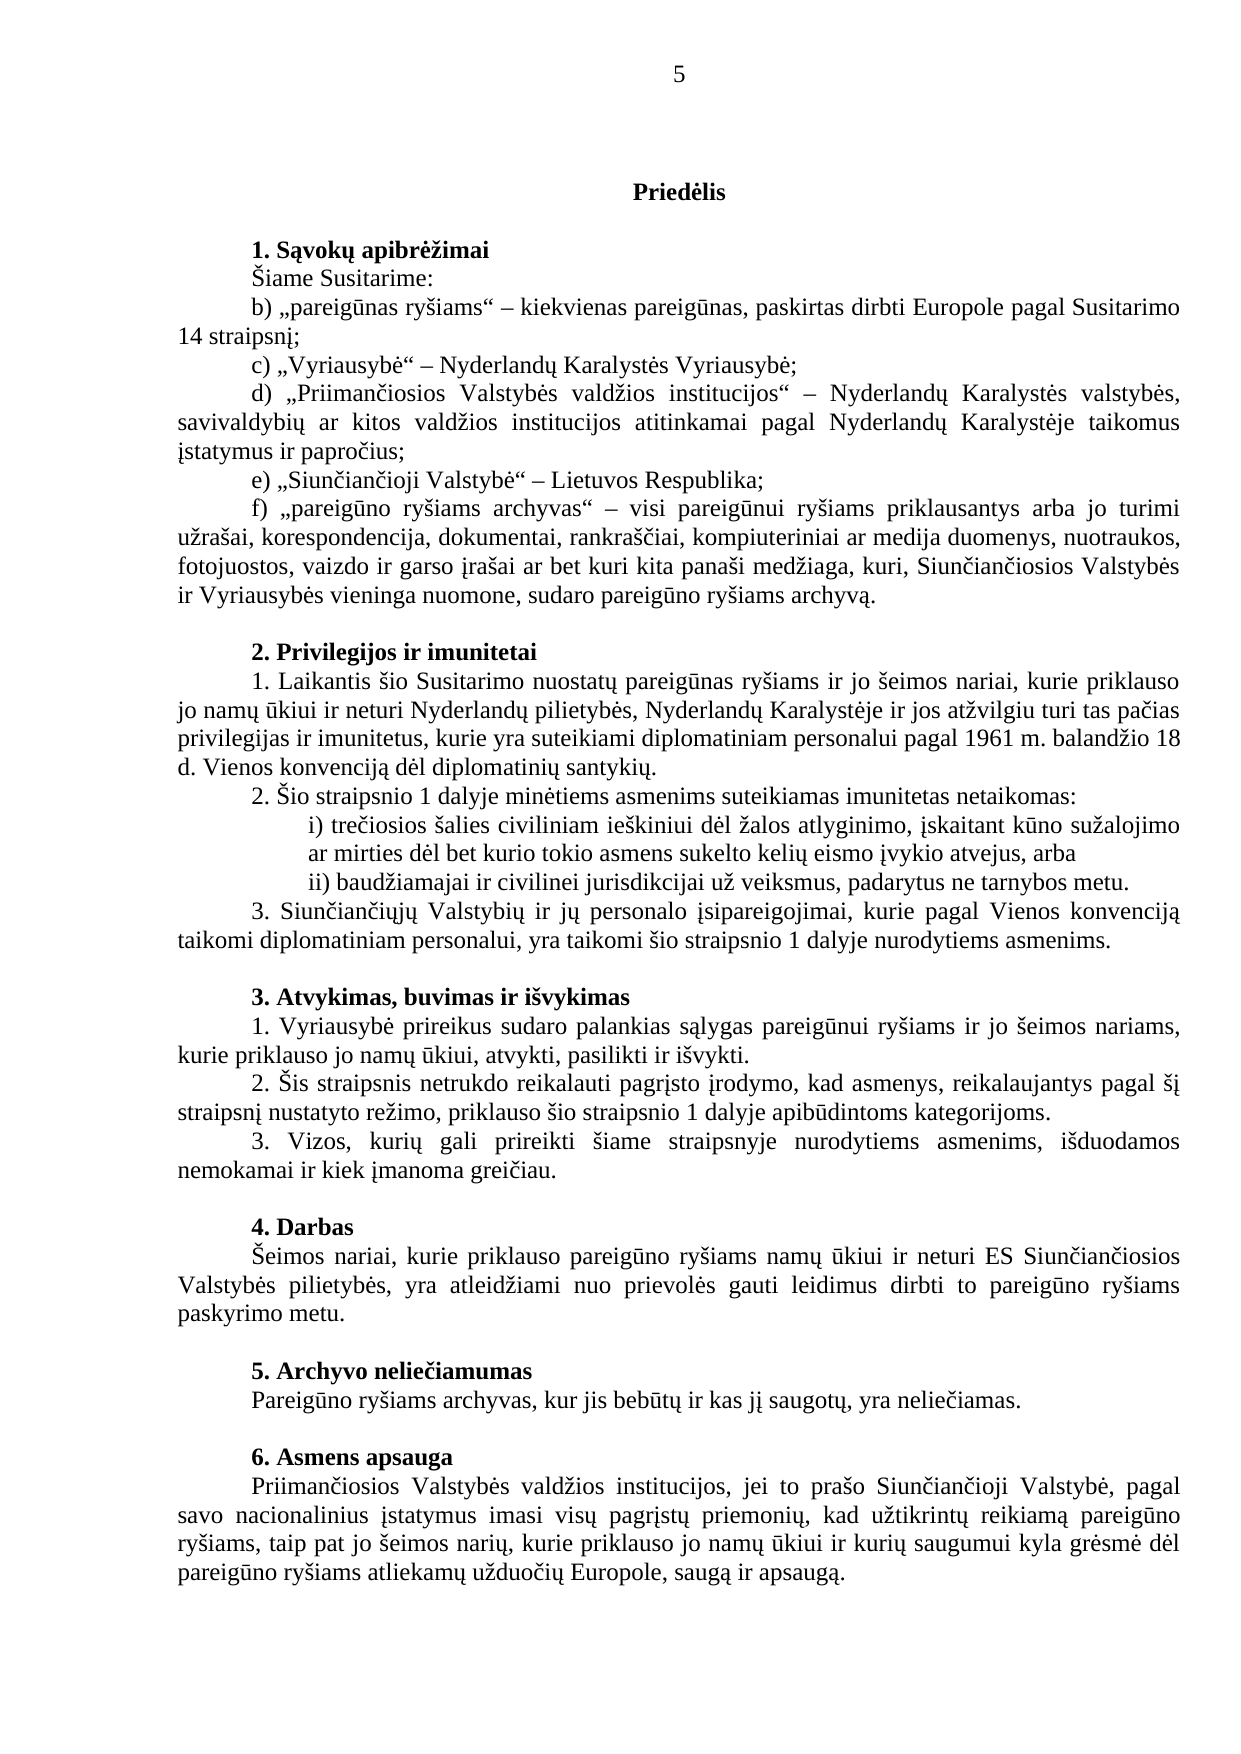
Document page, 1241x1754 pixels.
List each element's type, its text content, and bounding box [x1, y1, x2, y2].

text Šiame Susitarime: [177, 263, 1181, 292]
text f) „pareigūno ryšiams archyvas“ – visi pareigūnui ryšiams priklausantys arba jo turimi užrašai, korespondencija, dokumentai, rankraščiai, kompiuteriniai ar medija duomenys, nuotraukos, fotojuostos, vaizdo ir garso įrašai ar bet kuri kita panaši medžiaga, kuri, Siunčiančiosios Valstybės ir Vyriausybės vieninga nuomone, sudaro pareigūno ryšiams archyvą. [177, 493, 1181, 608]
text b) „pareigūnas ryšiams“ – kiekvienas pareigūnas, paskirtas dirbti Europole pagal Susitarimo 14 straipsnį; [177, 292, 1181, 350]
text i) trečiosios šalies civiliniam ieškiniui dėl žalos atlyginimo, įskaitant kūno sužalojimo ar mirties dėl bet kurio tokio asmens sukelto kelių eismo įvykio atvejus, arba [308, 810, 1181, 867]
text c) „Vyriausybė“ – Nyderlandų Karalystės Vyriausybė; [177, 350, 1181, 378]
text 5. Archyvo neliečiamumas [177, 1356, 1181, 1385]
text d) „Priimančiosios Valstybės valdžios institucijos“ – Nyderlandų Karalystės valstybės, savivaldybių ar kitos valdžios institucijos atitinkamai pagal Nyderlandų Karalystėje taikomus įstatymus ir papročius; [177, 378, 1181, 465]
text 4. Darbas [177, 1212, 1181, 1241]
text 1. Sąvokų apibrėžimai [177, 235, 1181, 263]
text 3. Siunčiančiųjų Valstybių ir jų personalo įsipareigojimai, kurie pagal Vienos konvenciją taikomi diplomatiniam personalui, yra taikomi šio straipsnio 1 dalyje nurodytiems asmenims. [177, 896, 1181, 953]
text Pareigūno ryšiams archyvas, kur jis bebūtų ir kas jį saugotų, yra neliečiamas. [177, 1385, 1181, 1413]
text ii) baudžiamajai ir civilinei jurisdikcijai už veiksmus, padarytus ne tarnybos metu. [278, 867, 1181, 896]
text 1. Vyriausybė prireikus sudaro palankias sąlygas pareigūnui ryšiams ir jo šeimos nariams, kurie priklauso jo namų ūkiui, atvykti, pasilikti ir išvykti. [177, 1011, 1181, 1068]
text 2. Privilegijos ir imunitetai [177, 637, 1181, 666]
text Priedėlis [177, 177, 1181, 206]
text 2. Šis straipsnis netrukdo reikalauti pagrįsto įrodymo, kad asmenys, reikalaujantys pagal šį straipsnį nustatyto režimo, priklauso šio straipsnio 1 dalyje apibūdintoms kategorijoms. [177, 1068, 1181, 1126]
text 1. Laikantis šio Susitarimo nuostatų pareigūnas ryšiams ir jo šeimos nariai, kurie priklauso jo namų ūkiui ir neturi Nyderlandų pilietybės, Nyderlandų Karalystėje ir jos atžvilgiu turi tas pačias privilegijas ir imunitetus, kurie yra suteikiami diplomatiniam personalui pagal 1961 m. balandžio 18 d. Vienos konvenciją dėl diplomatinių santykių. [177, 666, 1181, 781]
text Priimančiosios Valstybės valdžios institucijos, jei to prašo Siunčiančioji Valstybė, pagal savo nacionalinius įstatymus imasi visų pagrįstų priemonių, kad užtikrintų reikiamą pareigūno ryšiams, taip pat jo šeimos narių, kurie priklauso jo namų ūkiui ir kurių saugumui kyla grėsmė dėl pareigūno ryšiams atliekamų užduočių Europole, saugą ir apsaugą. [177, 1471, 1181, 1586]
text e) „Siunčiančioji Valstybė“ – Lietuvos Respublika; [177, 465, 1181, 493]
text 3. Vizos, kurių gali prireikti šiame straipsnyje nurodytiems asmenims, išduodamos nemokamai ir kiek įmanoma greičiau. [177, 1126, 1181, 1183]
text 2. Šio straipsnio 1 dalyje minėtiems asmenims suteikiamas imunitetas netaikomas: [177, 781, 1181, 810]
text Šeimos nariai, kurie priklauso pareigūno ryšiams namų ūkiui ir neturi ES Siunčiančiosios Valstybės pilietybės, yra atleidžiami nuo prievolės gauti leidimus dirbti to pareigūno ryšiams paskyrimo metu. [177, 1241, 1181, 1327]
text 6. Asmens apsauga [177, 1442, 1181, 1471]
text 3. Atvykimas, buvimas ir išvykimas [177, 982, 1181, 1011]
